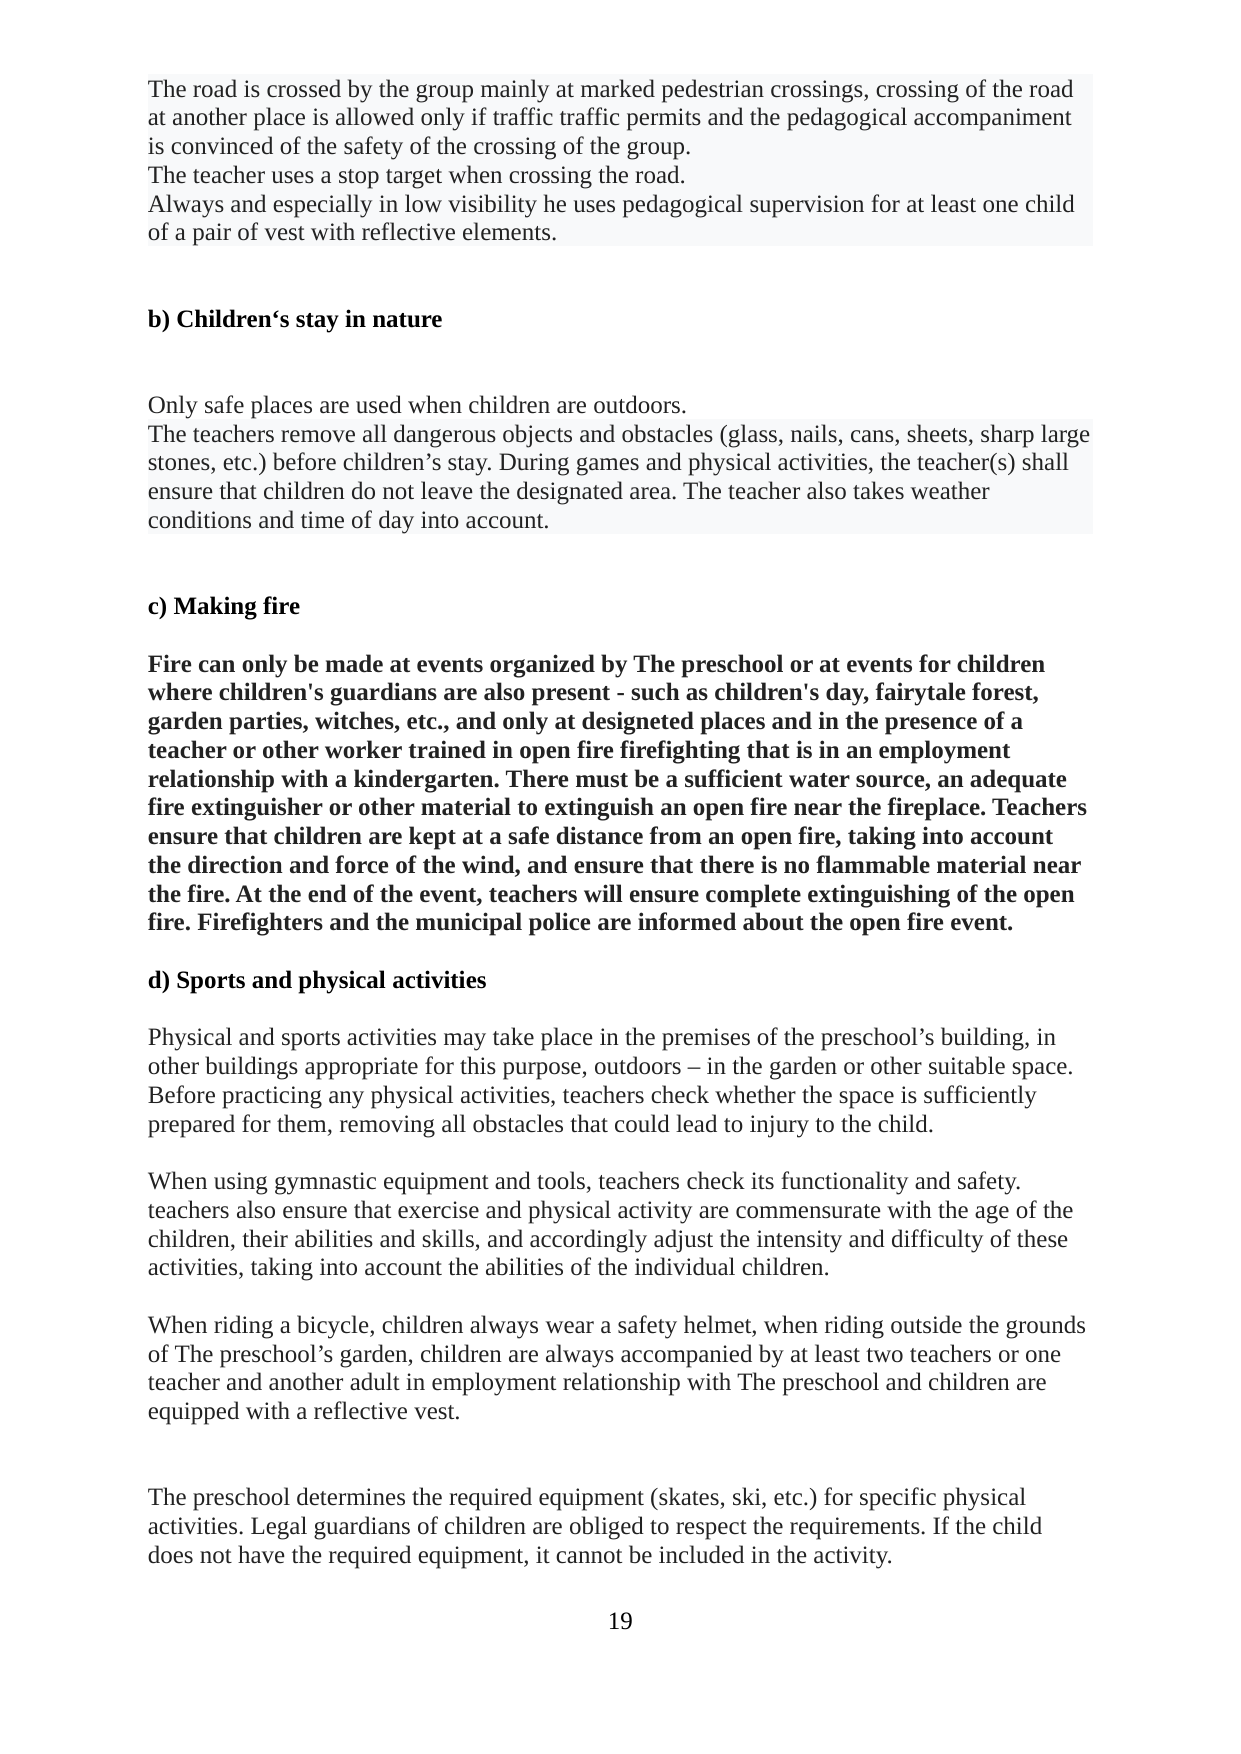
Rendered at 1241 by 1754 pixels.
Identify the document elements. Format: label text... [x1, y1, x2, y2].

text When using gymnastic equipment and tools, teachers check its functionality and safety. teachers also ensure that exercise and physical activity are commensurate with the age of the children, their abilities and skills, and accordingly adjust the intensity and difficulty of these activities, taking into account the abilities of the individual children. [148, 1137, 1093, 1281]
text The road is crossed by the group mainly at marked pedestrian crossings, crossing of the road at another place is allowed only if traffic traffic permits and the pedagogical accompaniment is convinced of the safety of the crossing of the group. [148, 74, 1093, 160]
text Always and especially in low visibility he uses pedagogical supervision for at least one child [148, 189, 1093, 217]
text The preschool determines the required equipment (skates, ski, etc.) for specific physical activities. Legal guardians of children are obliged to respect the requirements. If the child does not have the required equipment, it cannot be included in the activity. [148, 1454, 1093, 1569]
text c) Making fire [148, 591, 1093, 620]
text Physical and sports activities may take place in the premises of the preschool’s building, in other buildings appropriate for this purpose, outdoors – in the garden or other suitable space. Before practicing any physical activities, teachers check whether the space is sufficiently prepared for them, removing all obstacles that could lead to injury to the child. [148, 1022, 1093, 1137]
text Fire can only be made at events organized by The preschool or at events for children where children's guardians are also present - such as children's day, fairytale forest, garden parties, witches, etc., and only at designeted places and in the presence of a teacher or other worker trained in open fire firefighting that is in an employment relationship with a kindergarten. There must be a sufficient water source, an adequate fire extinguisher or other material to extinguish an open fire near the fireplace. Teachers ensure that children are kept at a safe distance from an open fire, taking into account the direction and force of the wind, and ensure that there is no flammable material near the fire. At the end of the event, teachers will ensure complete extinguishing of the open fire. Firefighters and the municipal police are informed about the open fire event. [148, 649, 1093, 936]
text When riding a bicycle, children always wear a safety helmet, when riding outside the grounds of The preschool’s garden, children are always accompanied by at least two teachers or one teacher and another adult in employment relationship with The preschool and children are equipped with a reflective vest. [148, 1310, 1093, 1425]
text The teacher uses a stop target when crossing the road. [148, 160, 1093, 189]
text b) Children‘s stay in nature [148, 304, 1093, 332]
text of a pair of vest with reflective elements. [148, 217, 1093, 246]
text d) Sports and physical activities [148, 965, 1093, 994]
text Only safe places are used when children are outdoors. [148, 390, 1093, 419]
text The teachers remove all dangerous objects and obstacles (glass, nails, cans, sheets, sharp large stones, etc.) before children’s stay. During games and physical activities, the teacher(s) shall ensure that children do not leave the designated area. The teacher also takes weather conditions and time of day into account. [148, 419, 1093, 534]
